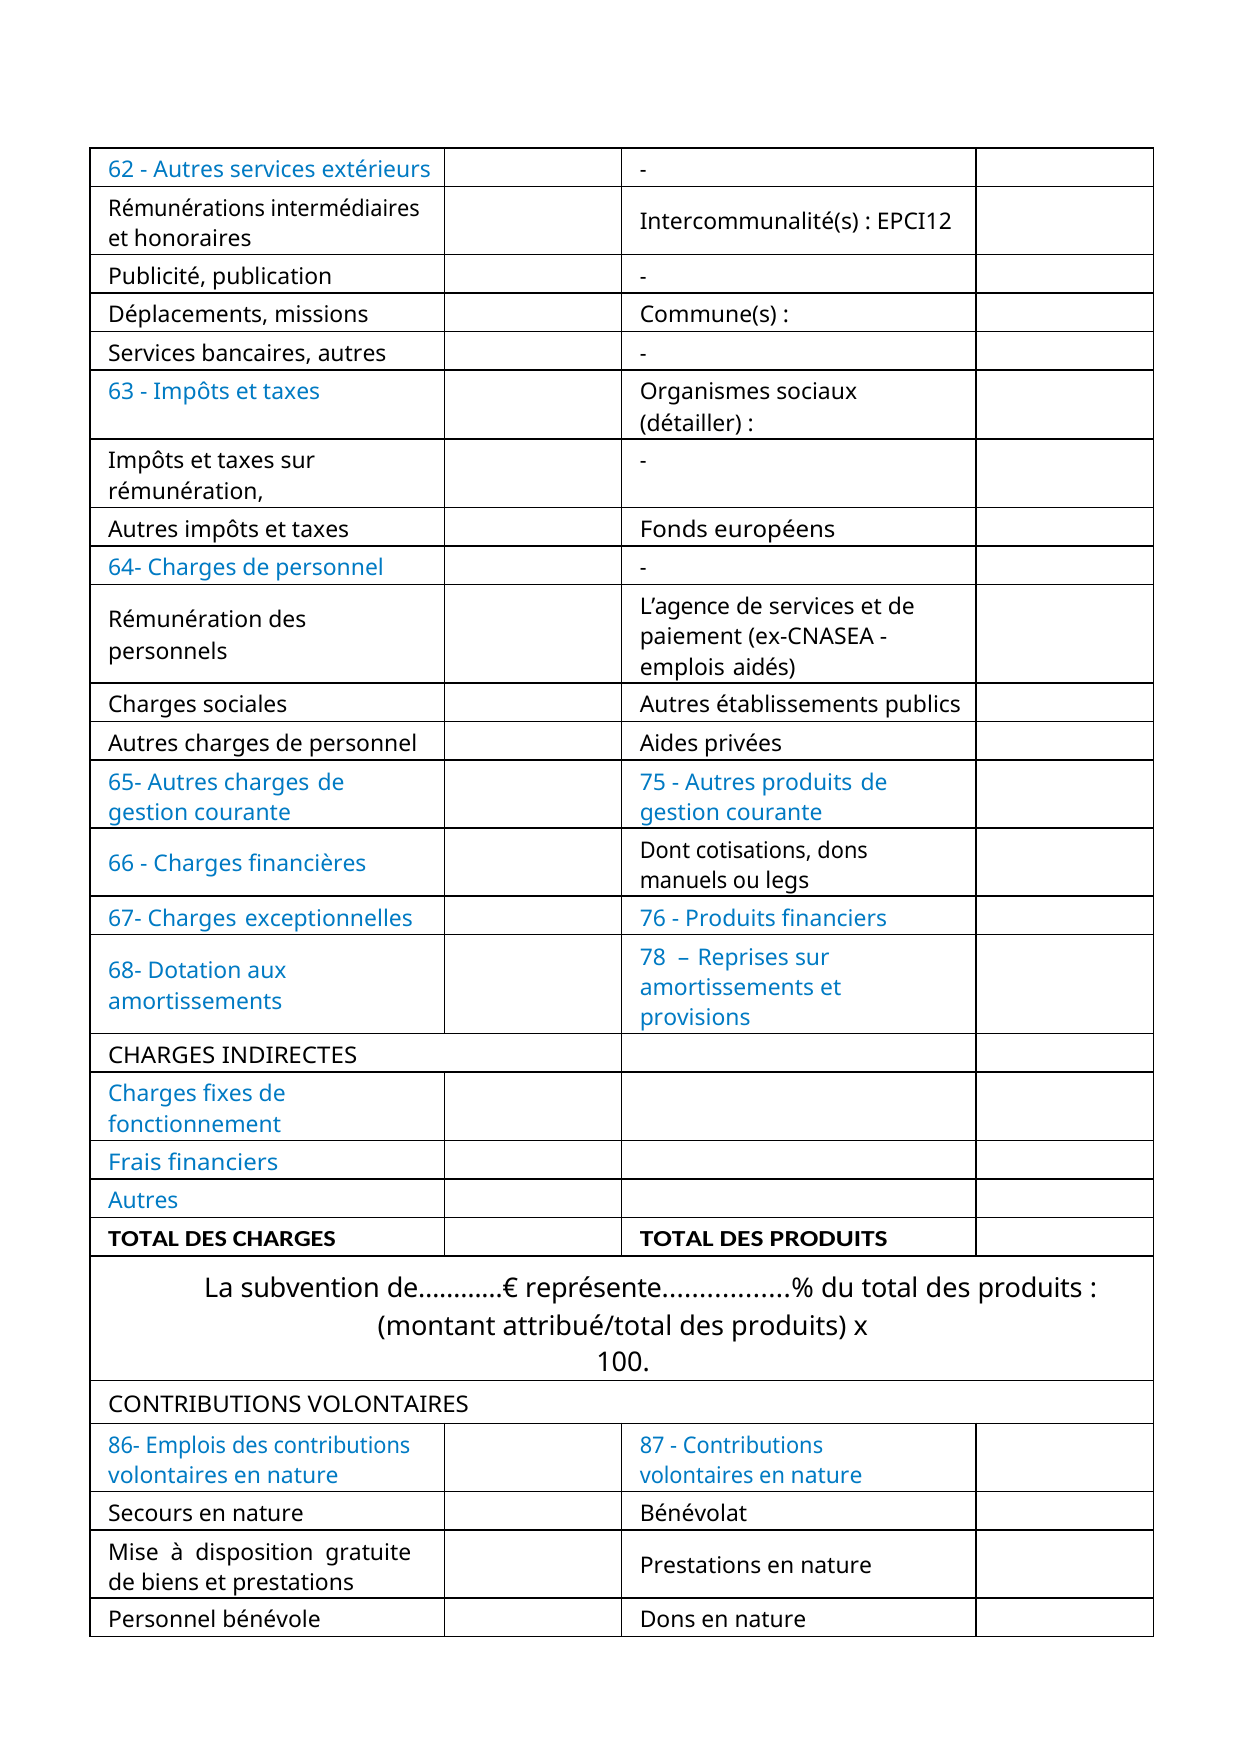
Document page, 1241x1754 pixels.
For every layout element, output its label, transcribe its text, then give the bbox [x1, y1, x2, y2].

table_cell [622, 1034, 975, 1071]
table_cell CHARGES INDIRECTES [91, 1034, 621, 1071]
table_cell 87 - Contributions volontaires en nature [622, 1424, 975, 1491]
table_cell [977, 897, 1153, 934]
table_cell [977, 585, 1153, 682]
table_cell 86- Emplois des contributions volontaires en nature [91, 1424, 444, 1491]
table_cell L’agence de services et de paiement (ex-CNASEA -emplois aidés) [622, 585, 975, 682]
table_cell [977, 1180, 1153, 1217]
table_cell 78 – Reprises sur amortissements et provisions [622, 935, 975, 1032]
table_cell - [622, 255, 975, 292]
table_cell Déplacements, missions [91, 294, 444, 331]
table_cell [977, 1424, 1153, 1491]
table_cell [445, 829, 621, 895]
table_cell [977, 722, 1153, 759]
table_cell [977, 187, 1153, 253]
table_header - [622, 149, 975, 186]
table_cell Intercommunalité(s) : EPCI12 [622, 187, 975, 253]
table_cell Rémunération des personnels [91, 585, 444, 682]
table_cell CONTRIBUTIONS VOLONTAIRES [91, 1381, 1153, 1423]
table_cell Secours en nature [91, 1492, 444, 1529]
table_cell [445, 332, 621, 369]
table_cell [977, 1492, 1153, 1529]
table_cell Bénévolat [622, 1492, 975, 1529]
table_cell [445, 508, 621, 545]
table_cell [445, 440, 621, 507]
table_cell Mise à disposition gratuite de biens et prestations [91, 1531, 444, 1597]
table_cell [977, 935, 1153, 1032]
table_cell [622, 1073, 975, 1140]
table_cell [445, 897, 621, 934]
table_cell [445, 1073, 621, 1140]
table_cell Prestations en nature [622, 1531, 975, 1597]
table_cell 66 - Charges financières [91, 829, 444, 895]
table_cell 63 - Impôts et taxes [91, 371, 444, 438]
table_cell [622, 1180, 975, 1217]
table_cell 67- Charges exceptionnelles [91, 897, 444, 934]
table_cell [977, 761, 1153, 827]
table_cell Impôts et taxes sur rémunération, [91, 440, 444, 507]
table_cell Dont cotisations, dons manuels ou legs [622, 829, 975, 895]
table_cell [977, 684, 1153, 721]
table_cell Aides privées [622, 722, 975, 759]
table_cell [622, 1141, 975, 1178]
table_header [977, 149, 1153, 186]
table_cell [445, 1599, 621, 1636]
table_cell Autres charges de personnel [91, 722, 444, 759]
table_cell [977, 294, 1153, 331]
table_header 62 - Autres services extérieurs [91, 149, 444, 186]
table_cell 65- Autres charges de gestion courante [91, 761, 444, 827]
table_cell La subvention de…………€ représente % du total des produits : (montant attribué/total des produits) x 100. [91, 1257, 1153, 1380]
table_cell [977, 1599, 1153, 1636]
table_header [445, 149, 621, 186]
table_cell Rémunérations intermédiaires et honoraires [91, 187, 444, 253]
table_cell [445, 1180, 621, 1217]
table_cell [445, 1141, 621, 1178]
table_cell Autres établissements publics [622, 684, 975, 721]
table_cell [445, 294, 621, 331]
table_cell 64- Charges de personnel [91, 547, 444, 584]
table_cell Publicité, publication [91, 255, 444, 292]
table_cell - [622, 332, 975, 369]
table_cell [445, 722, 621, 759]
table_cell [445, 935, 621, 1032]
table_cell [445, 255, 621, 292]
table_cell [977, 440, 1153, 507]
table_cell 76 - Produits financiers [622, 897, 975, 934]
table_cell TOTAL DES CHARGES [91, 1218, 444, 1255]
table_cell Fonds européens [622, 508, 975, 545]
table_cell - [622, 440, 975, 507]
table_cell Charges sociales [91, 684, 444, 721]
table_cell [977, 1073, 1153, 1140]
table_cell Personnel bénévole [91, 1599, 444, 1636]
table_cell [977, 1034, 1153, 1071]
table_cell Charges fixes de fonctionnement [91, 1073, 444, 1140]
table_cell [445, 1492, 621, 1529]
table_cell [445, 684, 621, 721]
table_cell Organismes sociaux (détailler) : [622, 371, 975, 438]
table_cell [977, 1141, 1153, 1178]
table_cell 75 - Autres produits de gestion courante [622, 761, 975, 827]
table_cell [445, 1218, 621, 1255]
table_cell [977, 829, 1153, 895]
table_cell - [622, 547, 975, 584]
table_cell [445, 1531, 621, 1597]
table_cell [445, 761, 621, 827]
table_cell [977, 1531, 1153, 1597]
table_cell Commune(s) : [622, 294, 975, 331]
table_cell [977, 332, 1153, 369]
table_cell [977, 371, 1153, 438]
table_cell Dons en nature [622, 1599, 975, 1636]
table_cell Services bancaires, autres [91, 332, 444, 369]
table_cell [445, 547, 621, 584]
table_cell [977, 1218, 1153, 1255]
table_cell [445, 371, 621, 438]
table_cell 68- Dotation aux amortissements [91, 935, 444, 1032]
table_cell Autres impôts et taxes [91, 508, 444, 545]
table_cell [445, 187, 621, 253]
table_cell [977, 255, 1153, 292]
table_cell [445, 585, 621, 682]
table_cell [977, 547, 1153, 584]
table_cell Autres [91, 1180, 444, 1217]
table_cell TOTAL DES PRODUITS [622, 1218, 975, 1255]
table_cell [977, 508, 1153, 545]
table_cell Frais financiers [91, 1141, 444, 1178]
table_cell [445, 1424, 621, 1491]
